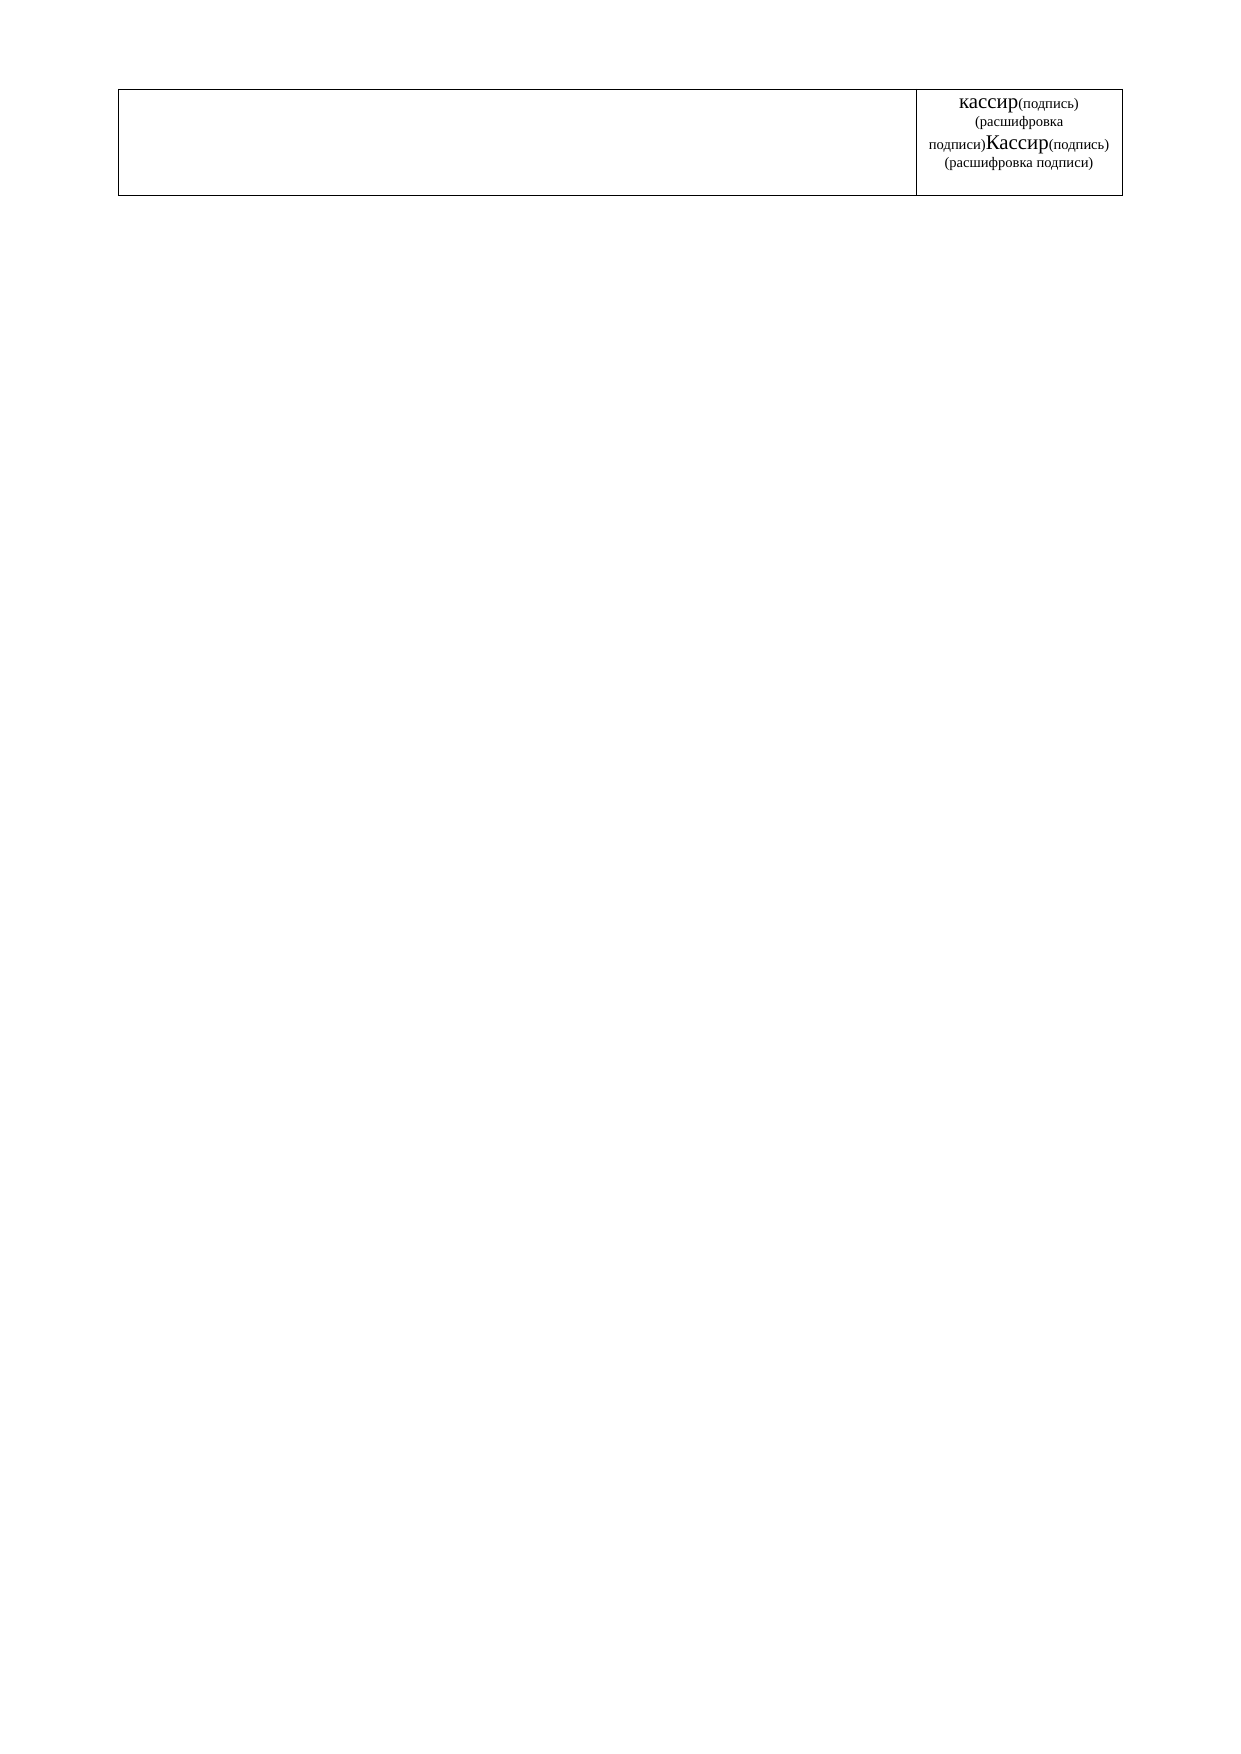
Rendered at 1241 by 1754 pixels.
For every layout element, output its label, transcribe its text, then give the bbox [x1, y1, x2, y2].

table_header кассир(подпись)(расшифровка подписи)Кассир(подпись)(расшифровка подписи) [917, 90, 1122, 194]
table_header [119, 90, 916, 194]
